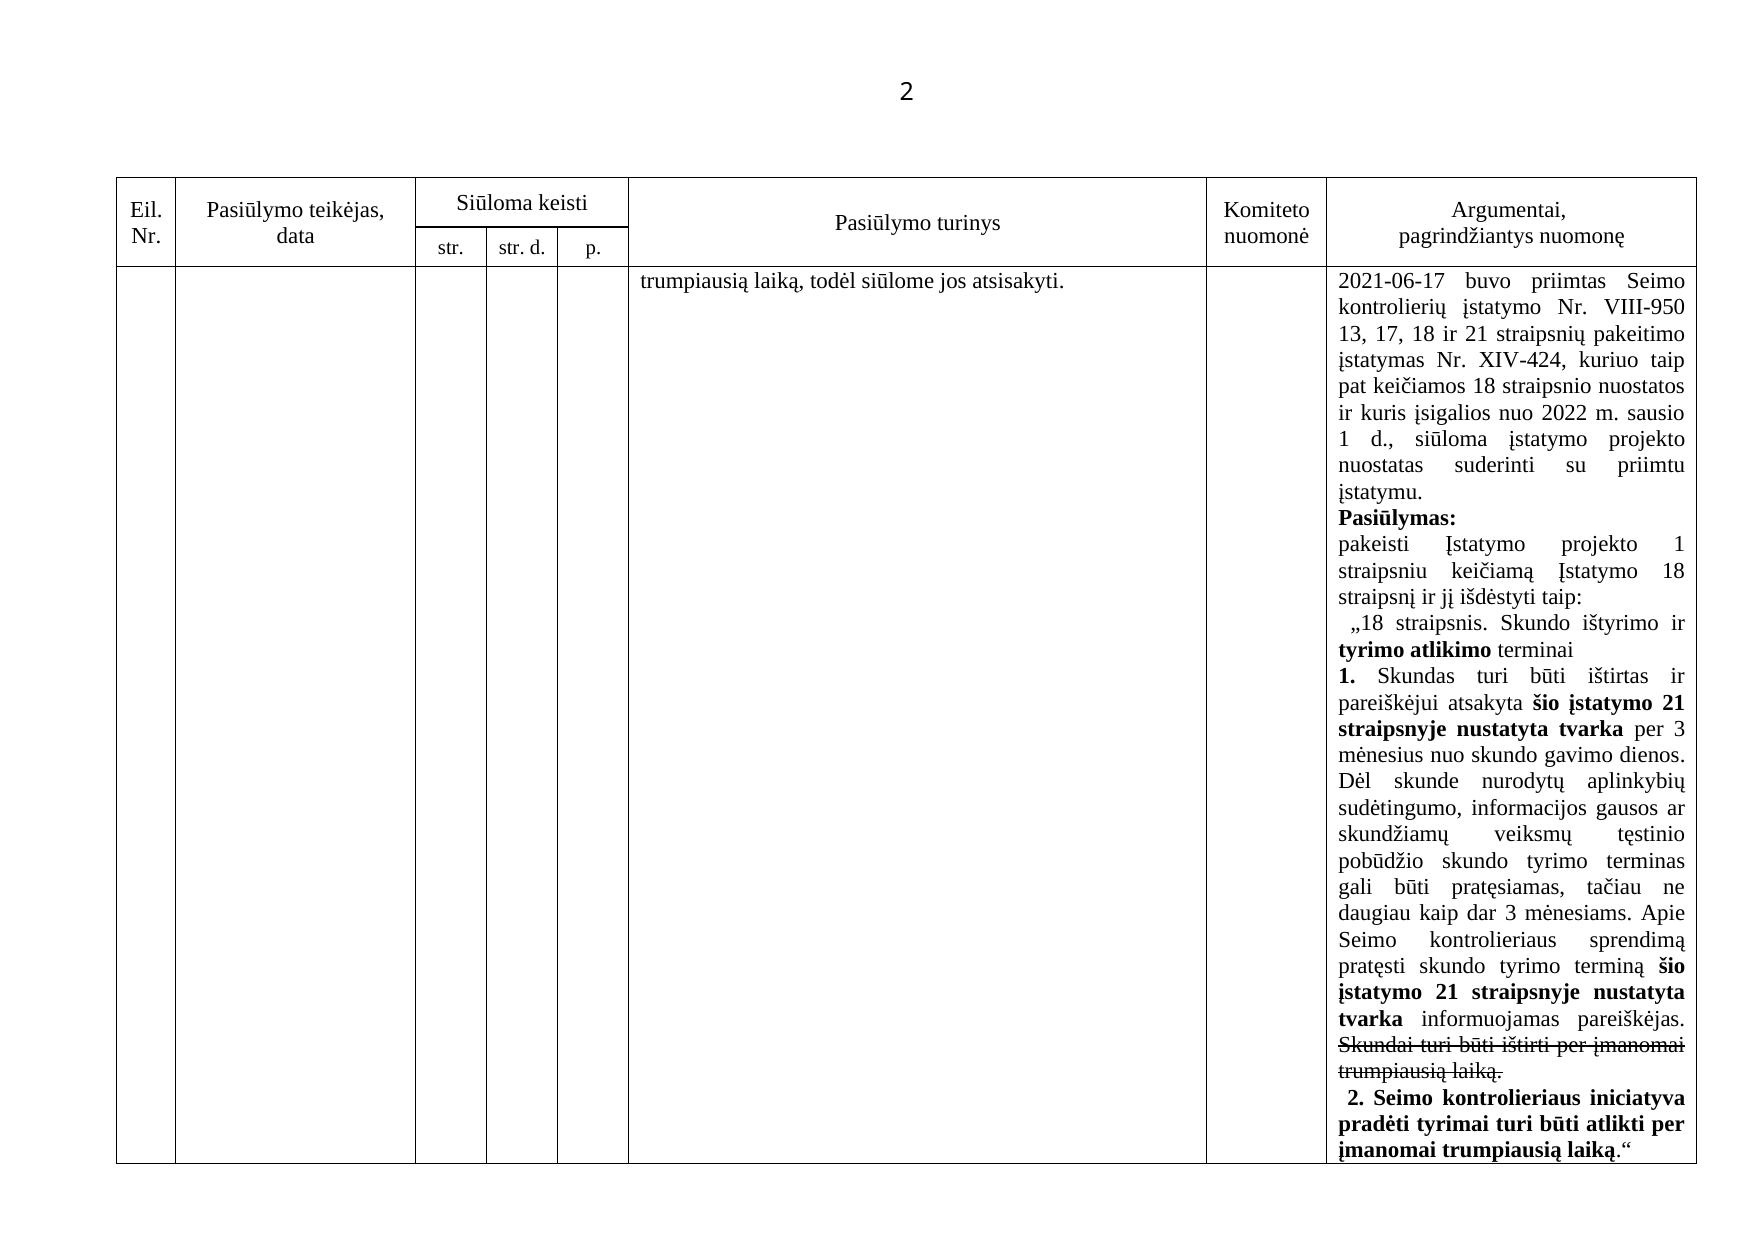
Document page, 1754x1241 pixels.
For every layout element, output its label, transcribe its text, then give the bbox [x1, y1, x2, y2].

table_header Pasiūlymo teikėjas, data [176, 178, 415, 266]
table_cell [487, 267, 557, 1163]
table_cell 2021-06-17 buvo priimtas Seimo kontrolierių įstatymo Nr. VIII-950 13, 17, 18 ir 21 straipsnių pakeitimo įstatymas Nr. XIV-424, kuriuo taip pat keičiamos 18 straipsnio nuostatos ir kuris įsigalios nuo 2022 m. sausio 1 d., siūloma įstatymo projekto nuostatas suderinti su priimtu įstatymu. Pasiūlymas: pakeisti Įstatymo projekto 1 straipsniu keičiamą Įstatymo 18 straipsnį ir jį išdėstyti taip: „18 straipsnis. Skundo ištyrimo ir tyrimo atlikimo terminai 1. Skundas turi būti ištirtas ir pareiškėjui atsakyta šio įstatymo 21 straipsnyje nustatyta tvarka per 3 mėnesius nuo skundo gavimo dienos. Dėl skunde nurodytų aplinkybių sudėtingumo, informacijos gausos ar skundžiamų veiksmų tęstinio pobūdžio skundo tyrimo terminas gali būti pratęsiamas, tačiau ne daugiau kaip dar 3 mėnesiams. Apie Seimo kontrolieriaus sprendimą pratęsti skundo tyrimo terminą šio įstatymo 21 straipsnyje nustatyta tvarka informuojamas pareiškėjas. Skundai turi būti ištirti per įmanomai trumpiausią laiką. 2. Seimo kontrolieriaus iniciatyva pradėti tyrimai turi būti atlikti per įmanomai trumpiausią laiką.“ [1327, 267, 1696, 1163]
table_header Komiteto nuomonė [1207, 178, 1326, 266]
table_cell [117, 267, 175, 1163]
table_cell trumpiausią laiką, todėl siūlome jos atsisakyti. [629, 267, 1206, 1163]
table_header Argumentai, pagrindžiantys nuomonę [1327, 178, 1696, 266]
table_cell str. d. [487, 228, 557, 266]
table_cell str. [416, 228, 486, 266]
table_cell [1207, 267, 1326, 1163]
table_header Eil. Nr. [117, 178, 175, 266]
table_cell p. [558, 228, 628, 266]
table_cell [558, 267, 628, 1163]
table_cell [176, 267, 415, 1163]
table_header Siūloma keisti [416, 178, 628, 226]
table_cell [416, 267, 486, 1163]
table_header Pasiūlymo turinys [629, 178, 1206, 266]
